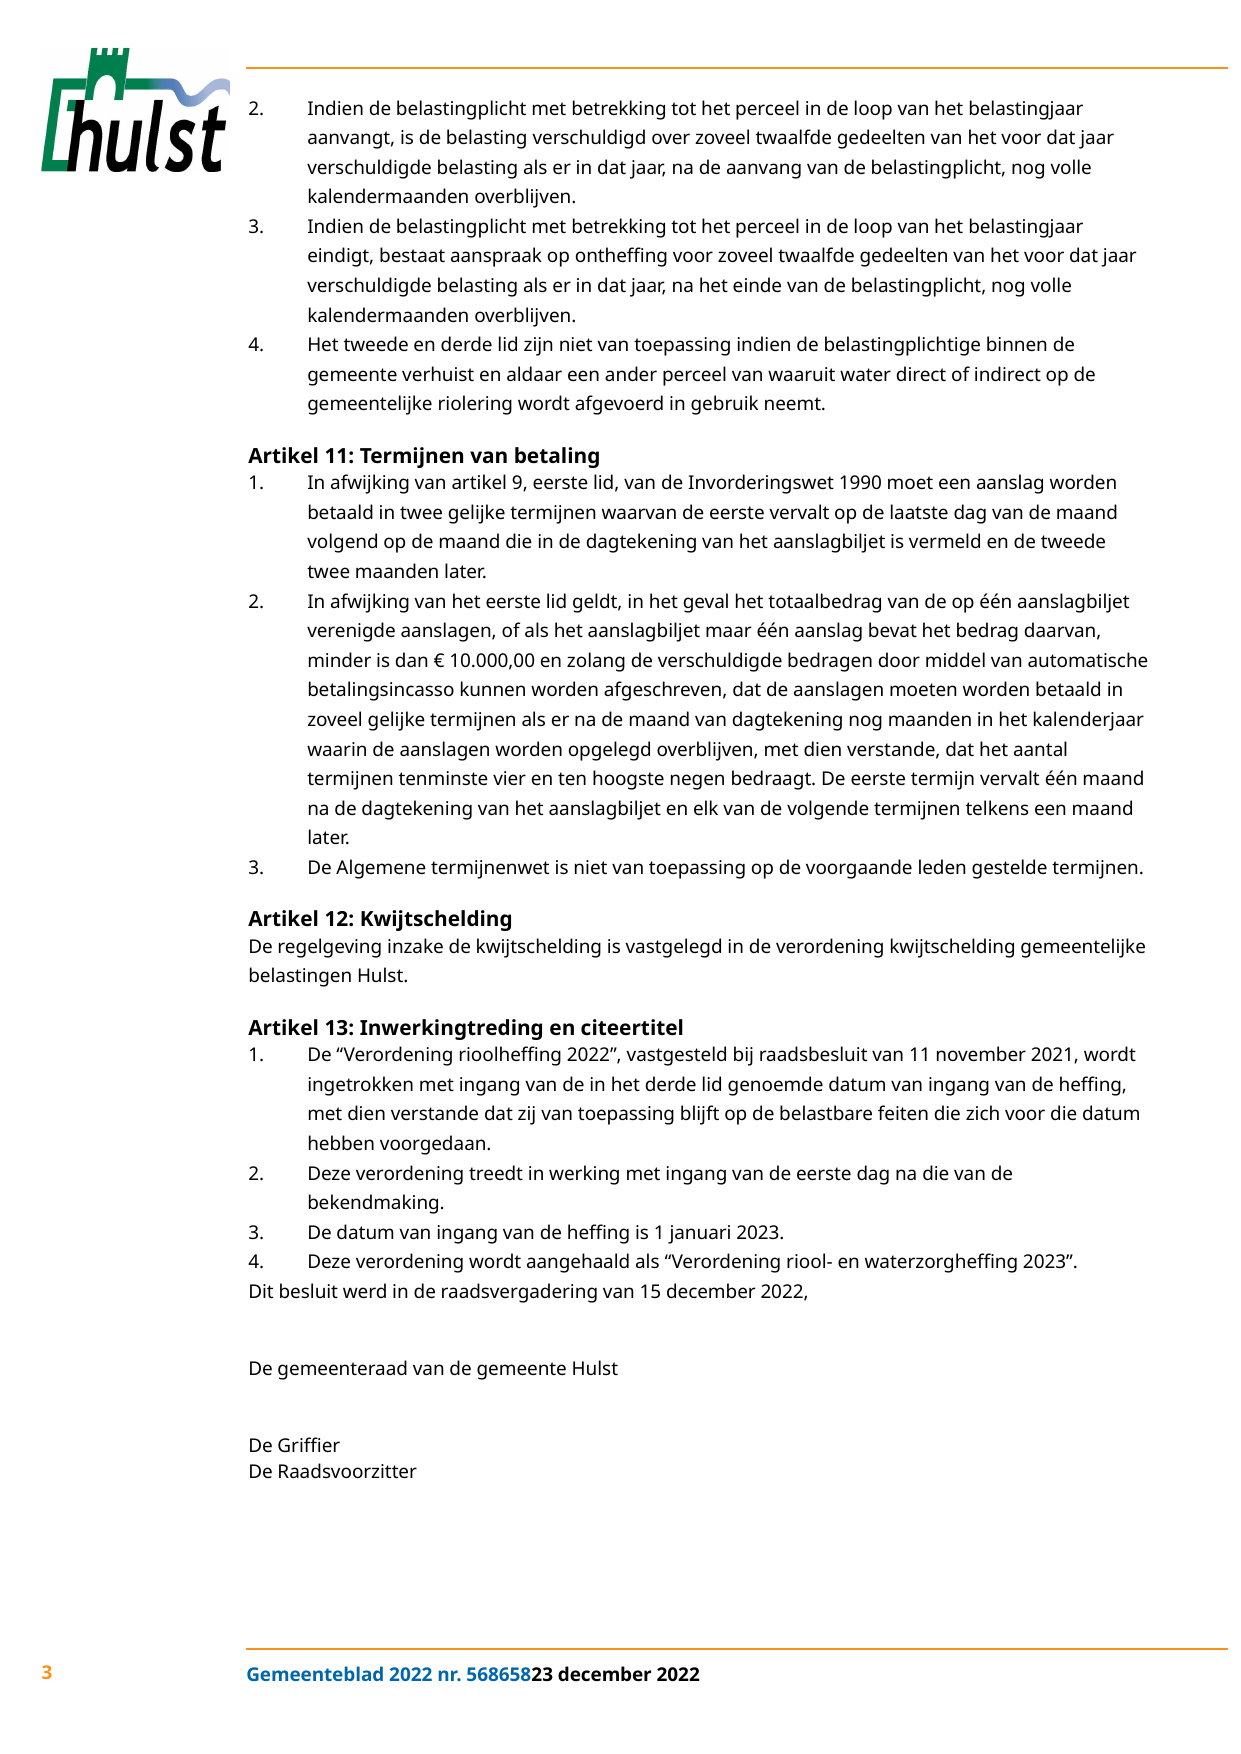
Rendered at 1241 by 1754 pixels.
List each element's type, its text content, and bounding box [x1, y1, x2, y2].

list Het tweede en derde lid zijn niet van toepassing indien de belastingplichtige binnen de gemeente verhuist en aldaar een ander perceel van waaruit water direct of indirect op de gemeentelijke riolering wordt afgevoerd in gebruik neemt. [248, 331, 1152, 416]
text Artikel 12: Kwijtschelding [248, 904, 1152, 933]
text Artikel 13: Inwerkingtreding en citeertitel [248, 1013, 1152, 1041]
picture [41, 47, 231, 172]
text De gemeenteraad van de gemeente Hulst [248, 1355, 1152, 1381]
list De Algemene termijnenwet is niet van toepassing op de voorgaande leden gestelde termijnen. [248, 854, 1152, 880]
list In afwijking van het eerste lid geldt, in het geval het totaalbedrag van de op één aanslagbiljet verenigde aanslagen, of als het aanslagbiljet maar één aanslag bevat het bedrag daarvan, minder is dan € 10.000,00 en zolang de verschuldigde bedragen door middel van automatische betalingsincasso kunnen worden afgeschreven, dat de aanslagen moeten worden betaald in zoveel gelijke termijnen als er na de maand van dagtekening nog maanden in het kalenderjaar waarin de aanslagen worden opgelegd overblijven, met dien verstande, dat het aantal termijnen tenminste vier en ten hoogste negen bedraagt. De eerste termijn vervalt één maand na de dagtekening van het aanslagbiljet en elk van de volgende termijnen telkens een maand later. [248, 588, 1152, 850]
list Deze verordening wordt aangehaald als “Verordening riool- en waterzorgheffing 2023”. [248, 1248, 1152, 1274]
text Artikel 11: Termijnen van betaling [248, 441, 1152, 469]
text De regelgeving inzake de kwijtschelding is vastgelegd in de verordening kwijtschelding gemeentelijke belastingen Hulst. [248, 933, 1152, 988]
text De Raadsvoorzitter [248, 1458, 1152, 1484]
list In afwijking van artikel 9, eerste lid, van de Invorderingswet 1990 moet een aanslag worden betaald in twee gelijke termijnen waarvan de eerste vervalt op de laatste dag van de maand volgend op de maand die in de dagtekening van het aanslagbiljet is vermeld en de tweede twee maanden later. [248, 469, 1152, 584]
list De datum van ingang van de heffing is 1 januari 2023. [248, 1219, 1152, 1244]
list Indien de belastingplicht met betrekking tot het perceel in de loop van het belastingjaar aanvangt, is de belasting verschuldigd over zoveel twaalfde gedeelten van het voor dat jaar verschuldigde belasting als er in dat jaar, na de aanvang van de belastingplicht, nog volle kalendermaanden overblijven. [248, 95, 1152, 209]
list Deze verordening treedt in werking met ingang van de eerste dag na die van de bekendmaking. [248, 1160, 1152, 1215]
text Dit besluit werd in de raadsvergadering van 15 december 2022, [248, 1278, 1152, 1304]
text De Griffier [248, 1432, 1152, 1458]
list De “Verordening rioolheffing 2022”, vastgesteld bij raadsbesluit van 11 november 2021, wordt ingetrokken met ingang van de in het derde lid genoemde datum van ingang van de heffing, met dien verstande dat zij van toepassing blijft op de belastbare feiten die zich voor die datum hebben voorgedaan. [248, 1041, 1152, 1156]
list Indien de belastingplicht met betrekking tot het perceel in de loop van het belastingjaar eindigt, bestaat aanspraak op ontheffing voor zoveel twaalfde gedeelten van het voor dat jaar verschuldigde belasting als er in dat jaar, na het einde van de belastingplicht, nog volle kalendermaanden overblijven. [248, 213, 1152, 328]
